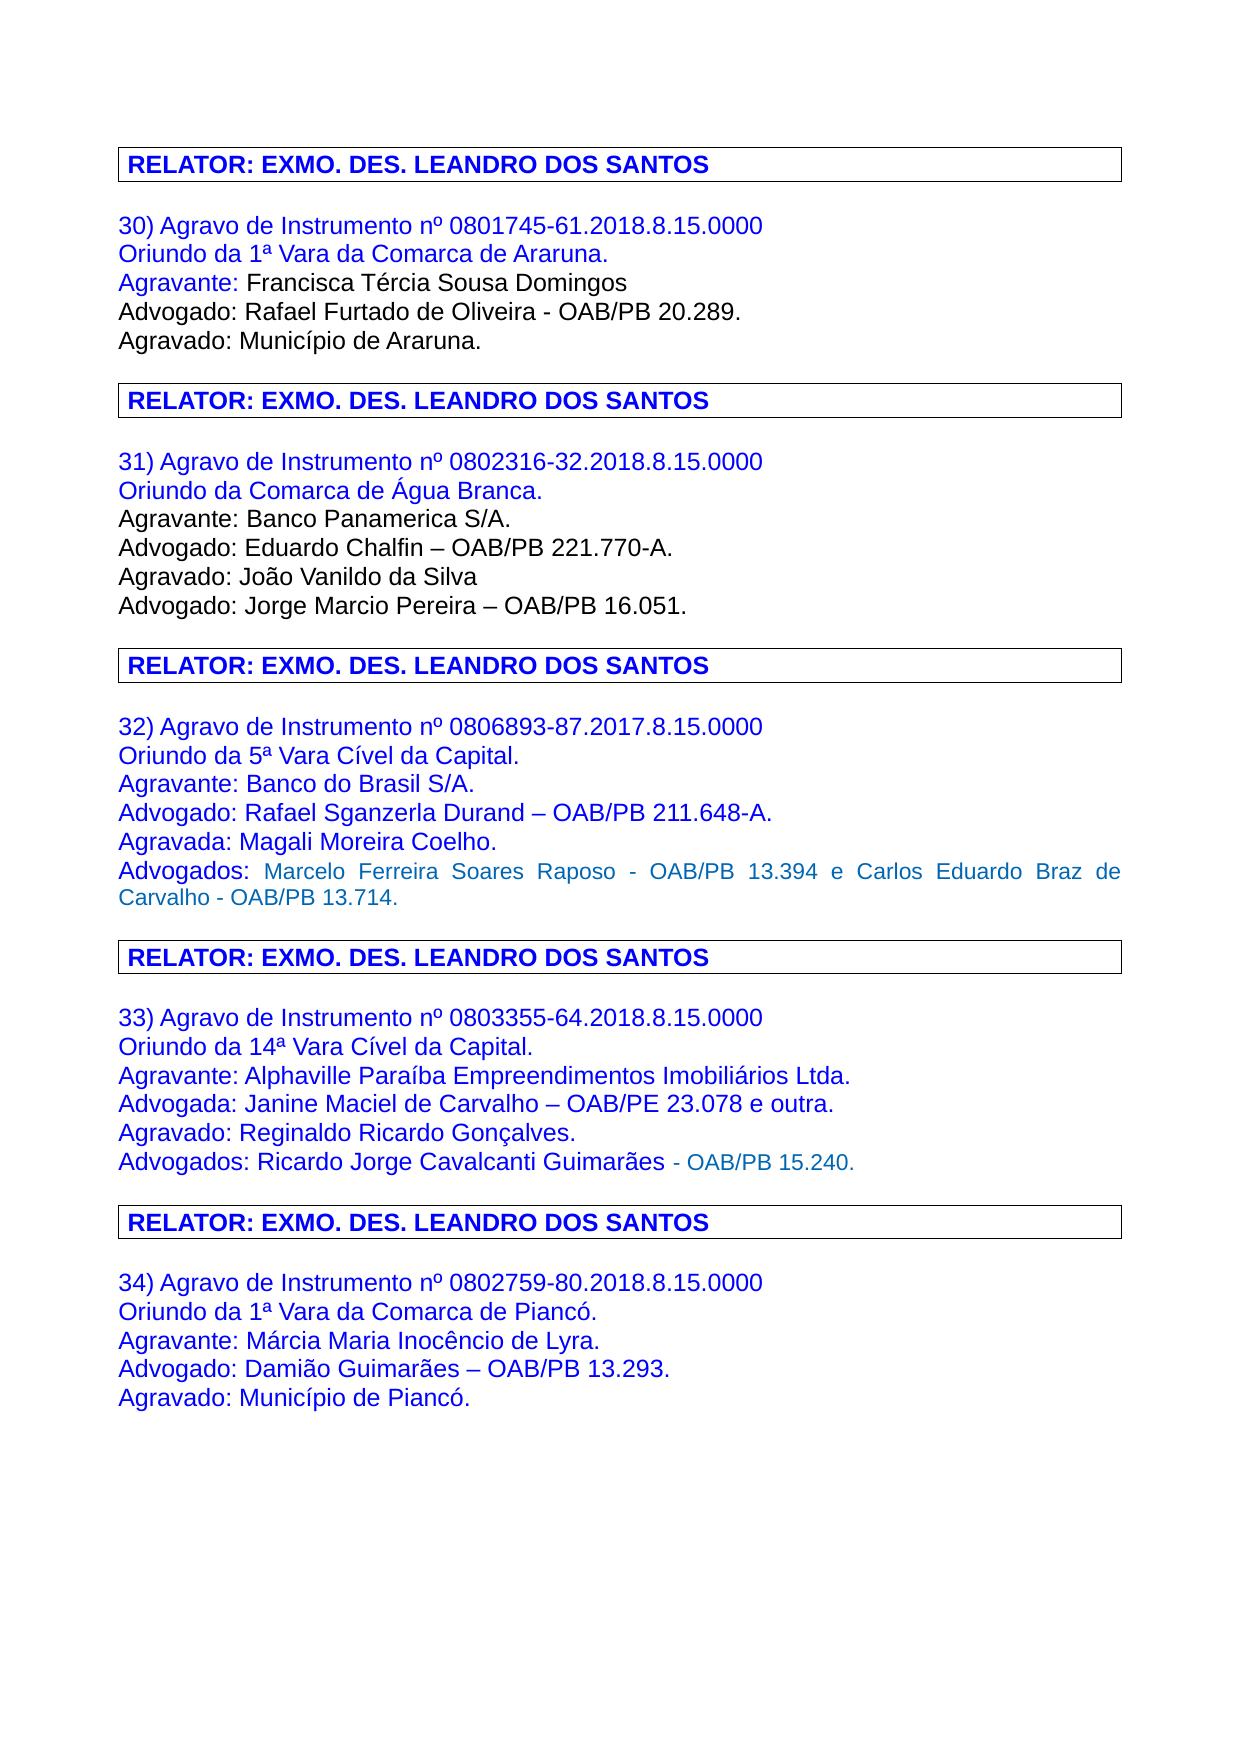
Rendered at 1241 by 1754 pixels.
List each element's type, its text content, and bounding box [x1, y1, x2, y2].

text Advogado: Jorge Marcio Pereira – OAB/PB 16.051. [118, 591, 1122, 619]
text 32) Agravo de Instrumento nº 0806893-87.2017.8.15.0000 [118, 712, 1122, 741]
text Oriundo da 1ª Vara da Comarca de Piancó. [118, 1297, 1122, 1326]
text Agravante: Alphaville Paraíba Empreendimentos Imobiliários Ltda. [118, 1061, 1122, 1089]
text Agravante: Márcia Maria Inocêncio de Lyra. [118, 1326, 1122, 1354]
text Advogados: Ricardo Jorge Cavalcanti Guimarães - OAB/PB 15.240. [118, 1147, 1122, 1176]
text Agravada: Magali Moreira Coelho. [118, 827, 1122, 856]
text 34) Agravo de Instrumento nº 0802759-80.2018.8.15.0000 [118, 1268, 1122, 1297]
text RELATOR: EXMO. DES. LEANDRO DOS SANTOS [119, 148, 1121, 181]
text Advogado: Rafael Furtado de Oliveira - OAB/PB 20.289. [118, 297, 1122, 326]
text Agravado: Município de Araruna. [118, 326, 1122, 354]
text Advogado: Damião Guimarães – OAB/PB 13.293. [118, 1354, 1122, 1383]
text Agravante: Banco Panamerica S/A. [118, 504, 1122, 533]
text Oriundo da 1ª Vara da Comarca de Araruna. [118, 239, 1122, 268]
text Advogado: Rafael Sganzerla Durand – OAB/PB 211.648-A. [118, 798, 1122, 827]
text 33) Agravo de Instrumento nº 0803355-64.2018.8.15.0000 [118, 1003, 1122, 1032]
text Advogada: Janine Maciel de Carvalho – OAB/PE 23.078 e outra. [118, 1089, 1122, 1118]
text RELATOR: EXMO. DES. LEANDRO DOS SANTOS [119, 649, 1121, 682]
text Agravado: Município de Piancó. [118, 1383, 1122, 1412]
text RELATOR: EXMO. DES. LEANDRO DOS SANTOS [119, 941, 1121, 973]
text Oriundo da 5ª Vara Cível da Capital. [118, 741, 1122, 769]
text Advogado: Eduardo Chalfin – OAB/PB 221.770-A. [118, 533, 1122, 562]
text Advogados: Marcelo Ferreira Soares Raposo - OAB/PB 13.394 e Carlos Eduardo Braz de Carvalho - OAB/PB 13.714. [118, 856, 1122, 911]
text 31) Agravo de Instrumento nº 0802316-32.2018.8.15.0000 [118, 447, 1122, 476]
text Agravado: João Vanildo da Silva [118, 562, 1122, 591]
text Agravado: Reginaldo Ricardo Gonçalves. [118, 1118, 1122, 1147]
text Agravante: Francisca Tércia Sousa Domingos [118, 268, 1122, 297]
text 30) Agravo de Instrumento nº 0801745-61.2018.8.15.0000 [118, 211, 1122, 239]
text Oriundo da 14ª Vara Cível da Capital. [118, 1032, 1122, 1061]
text Oriundo da Comarca de Água Branca. [118, 476, 1122, 504]
text RELATOR: EXMO. DES. LEANDRO DOS SANTOS [119, 384, 1121, 417]
text Agravante: Banco do Brasil S/A. [118, 769, 1122, 798]
text RELATOR: EXMO. DES. LEANDRO DOS SANTOS [119, 1206, 1121, 1238]
